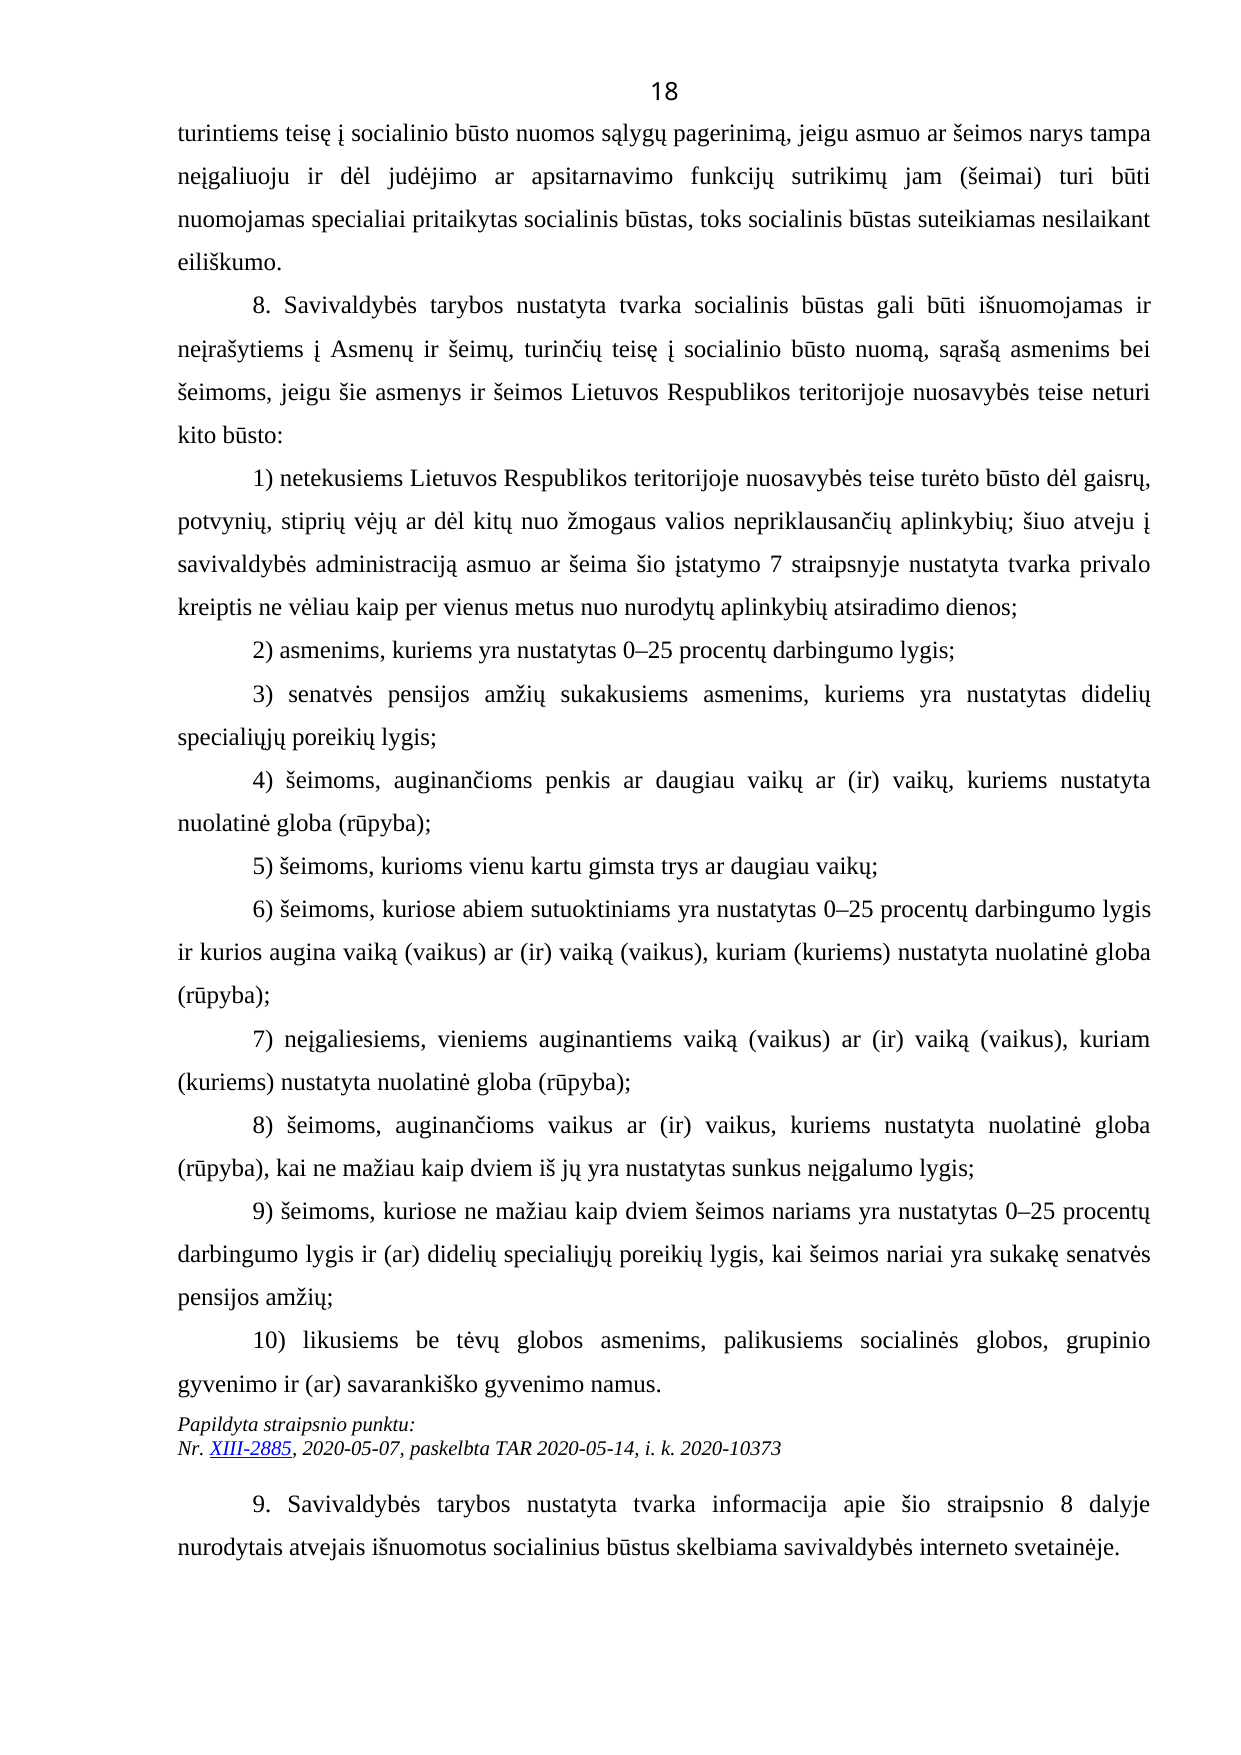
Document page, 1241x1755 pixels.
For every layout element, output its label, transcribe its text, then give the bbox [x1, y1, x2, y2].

text 9) šeimoms, kuriose ne mažiau kaip dviem šeimos nariams yra nustatytas 0–25 procentų darbingumo lygis ir (ar) didelių specialiųjų poreikių lygis, kai šeimos nariai yra sukakę senatvės pensijos amžių; [177, 1196, 1152, 1311]
text 5) šeimoms, kurioms vienu kartu gimsta trys ar daugiau vaikų; [177, 851, 1152, 880]
text turintiems teisę į socialinio būsto nuomos sąlygų pagerinimą, jeigu asmuo ar šeimos narys tampa neįgaliuoju ir dėl judėjimo ar apsitarnavimo funkcijų sutrikimų jam (šeimai) turi būti nuomojamas specialiai pritaikytas socialinis būstas, toks socialinis būstas suteikiamas nesilaikant eiliškumo. [177, 118, 1152, 276]
text 4) šeimoms, auginančioms penkis ar daugiau vaikų ar (ir) vaikų, kuriems nustatyta nuolatinė globa (rūpyba); [177, 765, 1152, 837]
text 7) neįgaliesiems, vieniems auginantiems vaiką (vaikus) ar (ir) vaiką (vaikus), kuriam (kuriems) nustatyta nuolatinė globa (rūpyba); [177, 1024, 1152, 1096]
text 8) šeimoms, auginančioms vaikus ar (ir) vaikus, kuriems nustatyta nuolatinė globa (rūpyba), kai ne mažiau kaip dviem iš jų yra nustatytas sunkus neįgalumo lygis; [177, 1110, 1152, 1182]
text 2) asmenims, kuriems yra nustatytas 0–25 procentų darbingumo lygis; [177, 636, 1152, 664]
text 9. Savivaldybės tarybos nustatyta tvarka informacija apie šio straipsnio 8 dalyje nurodytais atvejais išnuomotus socialinius būstus skelbiama savivaldybės interneto svetainėje. [177, 1489, 1152, 1561]
text 10) likusiems be tėvų globos asmenims, palikusiems socialinės globos, grupinio gyvenimo ir (ar) savarankiško gyvenimo namus. [177, 1326, 1152, 1397]
text Nr. XIII-2885, 2020-05-07, paskelbta TAR 2020-05-14, i. k. 2020-10373 [177, 1436, 1152, 1460]
text 1) netekusiems Lietuvos Respublikos teritorijoje nuosavybės teise turėto būsto dėl gaisrų, potvynių, stiprių vėjų ar dėl kitų nuo žmogaus valios nepriklausančių aplinkybių; šiuo atveju į savivaldybės administraciją asmuo ar šeima šio įstatymo 7 straipsnyje nustatyta tvarka privalo kreiptis ne vėliau kaip per vienus metus nuo nurodytų aplinkybių atsiradimo dienos; [177, 463, 1152, 621]
text Papildyta straipsnio punktu: [177, 1412, 1152, 1436]
text 6) šeimoms, kuriose abiem sutuoktiniams yra nustatytas 0–25 procentų darbingumo lygis ir kurios augina vaiką (vaikus) ar (ir) vaiką (vaikus), kuriam (kuriems) nustatyta nuolatinė globa (rūpyba); [177, 894, 1152, 1009]
text 3) senatvės pensijos amžių sukakusiems asmenims, kuriems yra nustatytas didelių specialiųjų poreikių lygis; [177, 679, 1152, 751]
text 8. Savivaldybės tarybos nustatyta tvarka socialinis būstas gali būti išnuomojamas ir neįrašytiems į Asmenų ir šeimų, turinčių teisę į socialinio būsto nuomą, sąrašą asmenims bei šeimoms, jeigu šie asmenys ir šeimos Lietuvos Respublikos teritorijoje nuosavybės teise neturi kito būsto: [177, 291, 1152, 449]
